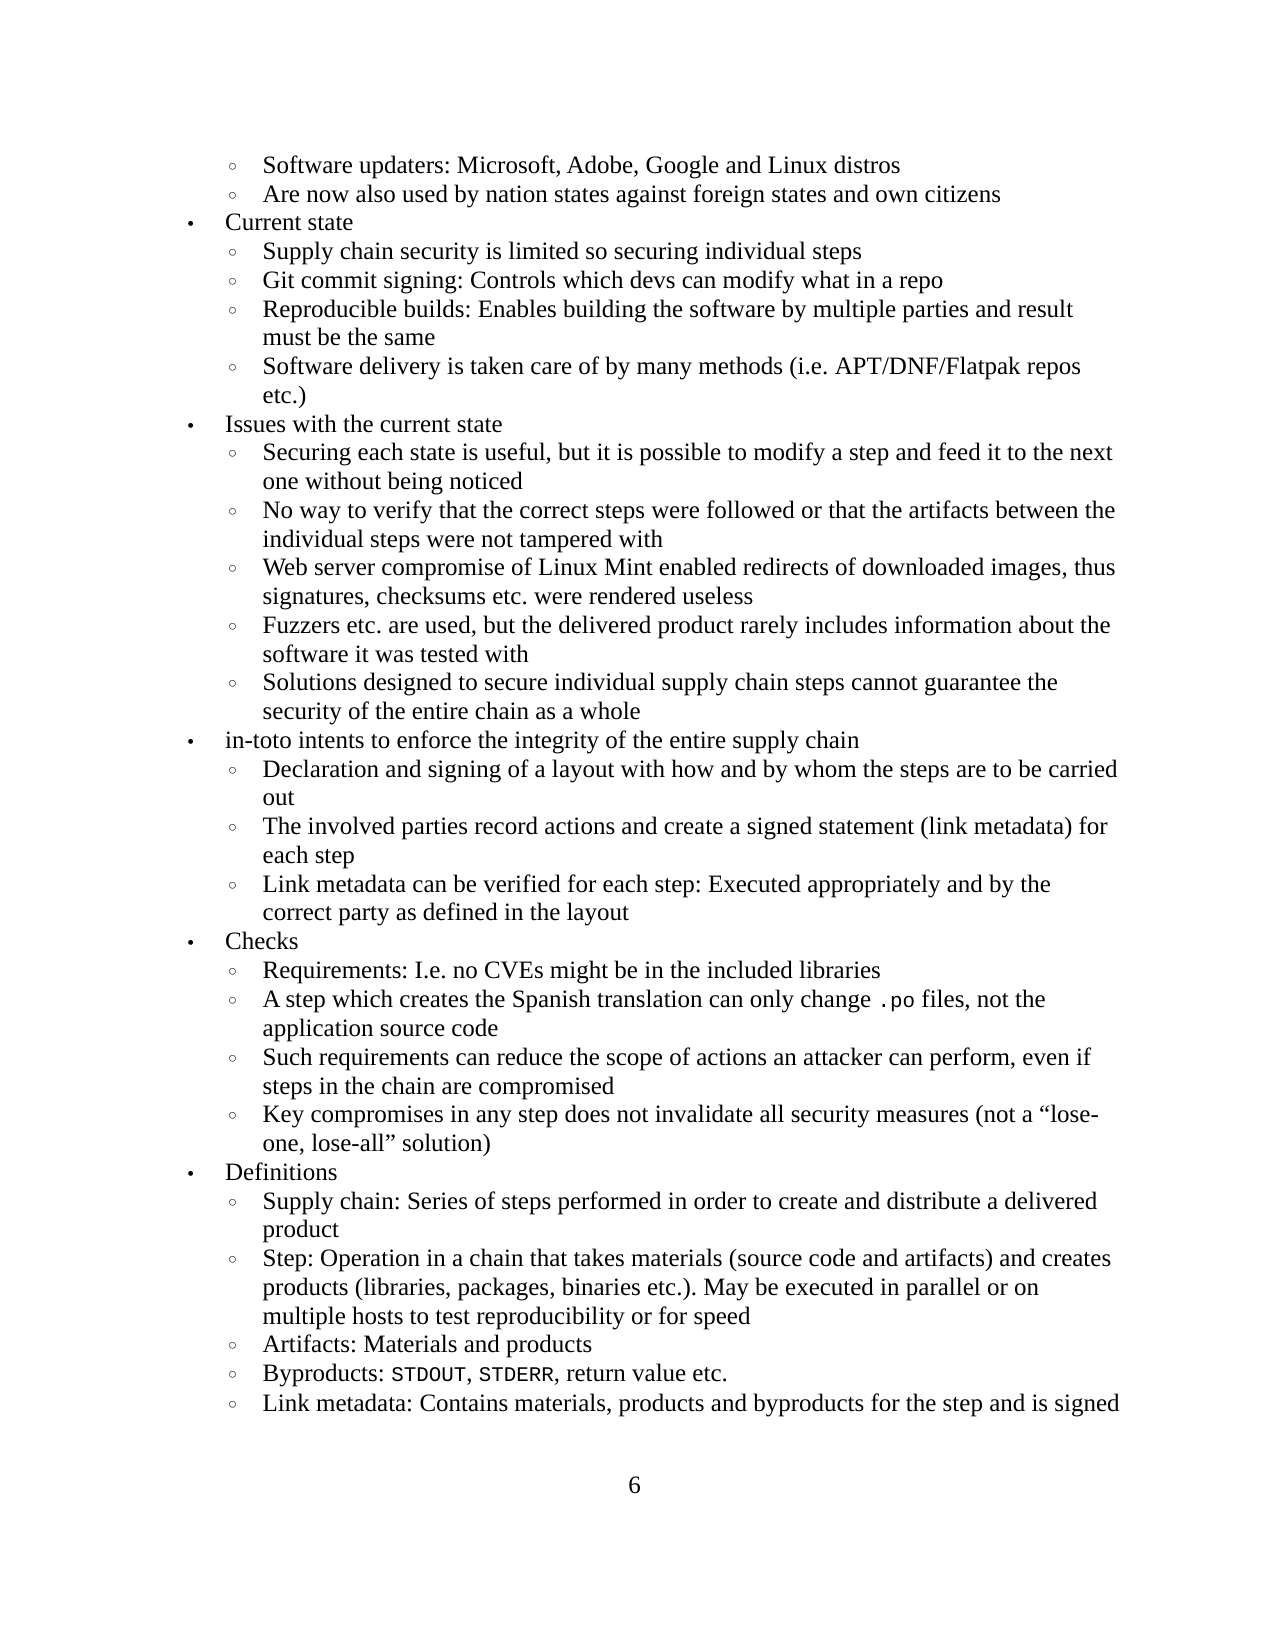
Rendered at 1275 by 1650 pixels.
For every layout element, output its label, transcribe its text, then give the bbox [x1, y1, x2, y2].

list Step: Operation in a chain that takes materials (source code and artifacts) and creates products (libraries, packages, binaries etc.). May be executed in parallel or on multiple hosts to test reproducibility or for speed [225, 1243, 1125, 1329]
list Reproducible builds: Enables building the software by multiple parties and result must be the same [225, 294, 1125, 351]
list Link metadata can be verified for each step: Executed appropriately and by the correct party as defined in the layout [225, 869, 1125, 926]
list Supply chain security is limited so securing individual steps [225, 236, 1125, 265]
list Are now also used by nation states against foreign states and own citizens [225, 179, 1125, 207]
list Such requirements can reduce the scope of actions an attacker can perform, even if steps in the chain are compromised [225, 1042, 1125, 1099]
list A step which creates the Spanish translation can only change .po files, not the application source code [225, 984, 1125, 1042]
list Current state [187, 207, 1125, 236]
list Fuzzers etc. are used, but the delivered product rarely includes information about the software it was tested with [225, 610, 1125, 667]
list Definitions [187, 1157, 1125, 1186]
list No way to verify that the correct steps were followed or that the artifacts between the individual steps were not tampered with [225, 495, 1125, 552]
list The involved parties record actions and create a signed statement (link metadata) for each step [225, 811, 1125, 869]
list Solutions designed to secure individual supply chain steps cannot guarantee the security of the entire chain as a whole [225, 667, 1125, 725]
list Key compromises in any step does not invalidate all security measures (not a “lose-one, lose-all” solution) [225, 1099, 1125, 1157]
list Artifacts: Materials and products [225, 1329, 1125, 1358]
list Securing each state is useful, but it is possible to modify a step and feed it to the next one without being noticed [225, 437, 1125, 495]
list Checks [187, 926, 1125, 955]
list Byproducts: STDOUT, STDERR, return value etc. [225, 1358, 1125, 1388]
list Link metadata: Contains materials, products and byproducts for the step and is signed [225, 1388, 1125, 1417]
list Software delivery is taken care of by many methods (i.e. APT/DNF/Flatpak repos etc.) [225, 351, 1125, 409]
list Issues with the current state [187, 409, 1125, 437]
list Requirements: I.e. no CVEs might be in the included libraries [225, 955, 1125, 984]
list in-toto intents to enforce the integrity of the entire supply chain [187, 725, 1125, 754]
list Supply chain: Series of steps performed in order to create and distribute a delivered product [225, 1186, 1125, 1243]
list Web server compromise of Linux Mint enabled redirects of downloaded images, thus signatures, checksums etc. were rendered useless [225, 552, 1125, 610]
list Git commit signing: Controls which devs can modify what in a repo [225, 265, 1125, 294]
list Software updaters: Microsoft, Adobe, Google and Linux distros [225, 150, 1125, 179]
list Declaration and signing of a layout with how and by whom the steps are to be carried out [225, 754, 1125, 811]
